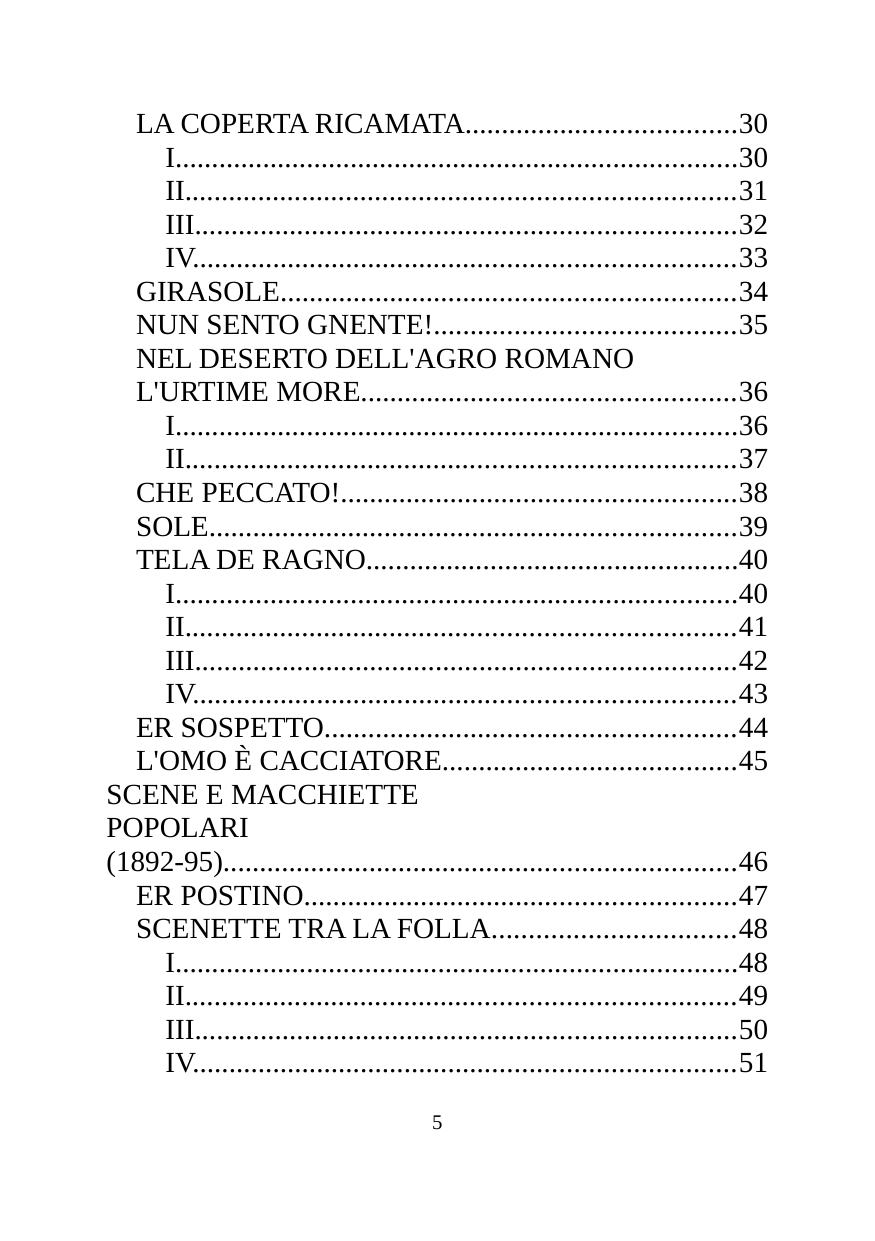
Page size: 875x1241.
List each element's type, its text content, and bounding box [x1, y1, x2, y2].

text I. 40 [165, 576, 768, 609]
text II. 37 [165, 442, 768, 475]
text III. 42 [165, 643, 768, 676]
text LA COPERTA RICAMATA 30 [136, 106, 768, 140]
text II. 41 [165, 609, 768, 643]
text ER POSTINO 47 [136, 878, 768, 911]
text IV. 43 [165, 676, 768, 710]
text CHE PECCATO!... 38 [136, 475, 768, 509]
text III. 50 [165, 1012, 768, 1045]
text III. 32 [165, 207, 768, 240]
text L'OMO È CACCIATORE 45 [136, 743, 768, 777]
text IV. 51 [165, 1045, 768, 1079]
text NUN SENTO GNENTE!... 35 [136, 307, 768, 341]
text I. 48 [165, 945, 768, 978]
text GIRASOLE 34 [136, 274, 768, 307]
text TELA DE RAGNO 40 [136, 542, 768, 576]
text ER SOSPETTO 44 [136, 710, 768, 743]
text IV. 33 [165, 240, 768, 274]
text II. 49 [165, 978, 768, 1012]
text SCENETTE TRA LA FOLLA 48 [136, 911, 768, 945]
text NEL DESERTO DELL'AGRO ROMANO L'URTIME MORE... 36 [136, 341, 768, 408]
text I. 30 [165, 140, 768, 173]
text SCENE E MACCHIETTE POPOLARI (1892-95) 46 [106, 777, 768, 878]
text II. 31 [165, 173, 768, 207]
text SOLE 39 [136, 509, 768, 542]
text I. 36 [165, 408, 768, 442]
